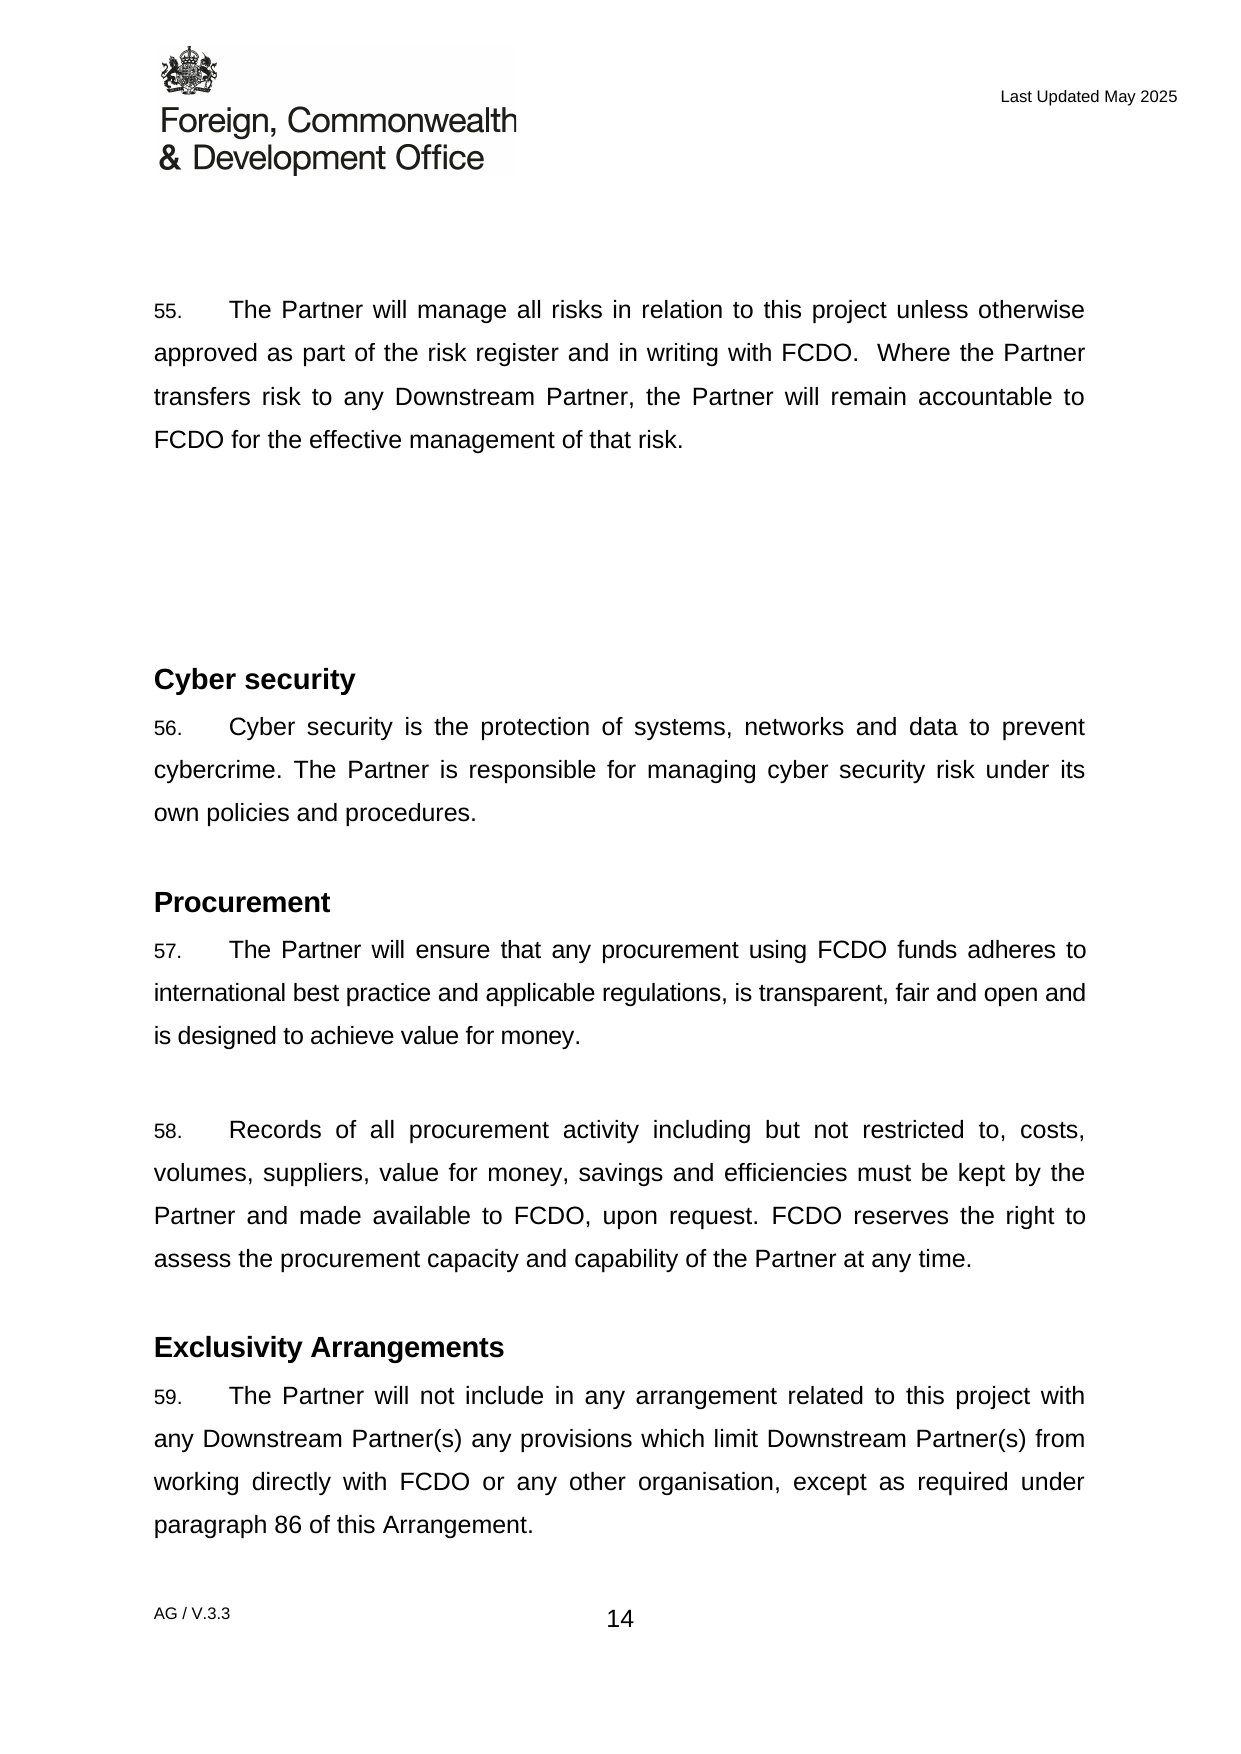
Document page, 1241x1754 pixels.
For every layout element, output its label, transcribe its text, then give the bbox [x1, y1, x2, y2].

text Cyber security [153, 662, 1087, 695]
list Records of all procurement activity including but not restricted to, costs, volumes, suppliers, value for money, savings and efficiencies must be kept by the Partner and made available to FCDO, upon request. FCDO reserves the right to assess the procurement capacity and capability of the Partner at any time. [153, 1115, 1087, 1273]
text Procurement [153, 885, 1087, 918]
list The Partner will not include in any arrangement related to this project with any Downstream Partner(s) any provisions which limit Downstream Partner(s) from working directly with FCDO or any other organisation, except as required under paragraph 86 of this Arrangement. [153, 1381, 1087, 1539]
list Cyber security is the protection of systems, networks and data to prevent cybercrime. The Partner is responsible for managing cyber security risk under its own policies and procedures. [153, 712, 1087, 827]
list The Partner will ensure that any procurement using FCDO funds adheres to international best practice and applicable regulations, is transparent, fair and open and is designed to achieve value for money. [153, 935, 1087, 1050]
list The Partner will manage all risks in relation to this project unless otherwise approved as part of the risk register and in writing with FCDO. Where the Partner transfers risk to any Downstream Partner, the Partner will remain accountable to FCDO for the effective management of that risk. [153, 295, 1087, 453]
list Exclusivity Arrangements [153, 1330, 1087, 1364]
